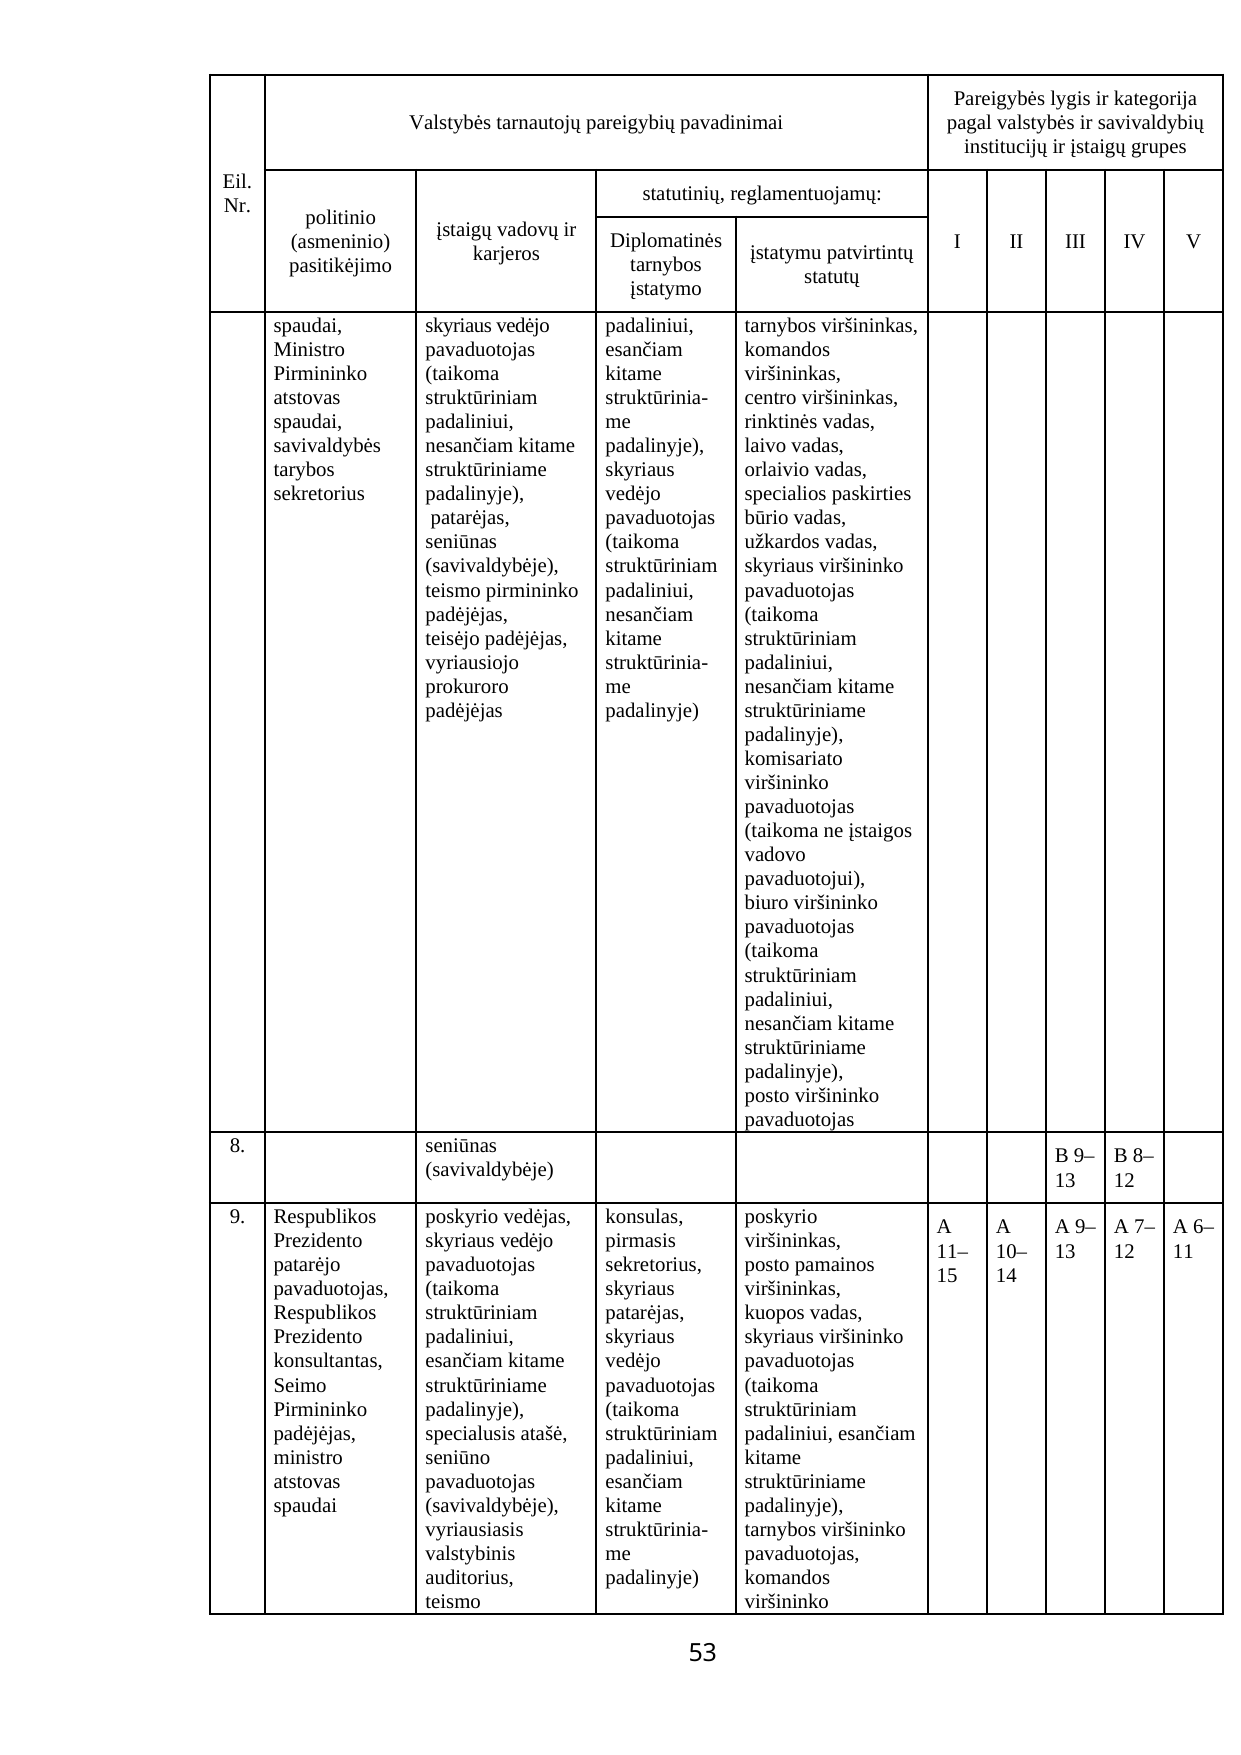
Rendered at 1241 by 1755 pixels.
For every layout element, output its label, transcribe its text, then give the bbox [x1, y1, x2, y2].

table_cell A 9–13 [1047, 1204, 1104, 1613]
table_cell A 10–14 [988, 1204, 1045, 1613]
table_cell A 11–15 [929, 1204, 986, 1613]
table_header Valstybės tarnautojų pareigybių pavadinimai [266, 76, 927, 169]
table_cell [1165, 1133, 1222, 1202]
table_header Eil. Nr. [211, 76, 264, 311]
table_cell [988, 1133, 1045, 1202]
table_cell [737, 1133, 927, 1202]
table_cell poskyrio viršininkas, posto pamainos viršininkas, kuopos vadas, skyriaus viršininko pavaduotojas (taikoma struktūriniam padaliniui, esančiam kitame struktūriniame padalinyje), tarnybos viršininko pavaduotojas, komandos viršininko [737, 1204, 927, 1613]
table_cell [1165, 313, 1222, 1131]
table_cell [929, 1133, 986, 1202]
table_cell [929, 313, 986, 1131]
table_cell padaliniui, esančiam kitame struktūrinia-me padalinyje), skyriaus vedėjo pavaduotojas (taikoma struktūriniam padaliniui, nesančiam kitame struktūrinia-me padalinyje) [597, 313, 735, 1131]
table_cell įstaigų vadovų ir karjeros [417, 171, 595, 311]
table_header Pareigybės lygis ir kategorija pagal valstybės ir savivaldybių institucijų ir įstaigų grupes [929, 76, 1222, 169]
table_cell [1106, 313, 1163, 1131]
table_cell [1047, 313, 1104, 1131]
table_cell skyriaus vedėjo pavaduotojas (taikoma struktūriniam padaliniui, nesančiam kitame struktūriniame padalinyje), patarėjas, seniūnas (savivaldybėje), teismo pirmininko padėjėjas, teisėjo padėjėjas, vyriausiojo prokuroro padėjėjas [417, 313, 595, 1131]
table_cell B 9–13 [1047, 1133, 1104, 1202]
table_cell seniūnas (savivaldybėje) [417, 1133, 595, 1202]
table_cell įstatymu patvirtintų statutų [737, 218, 927, 311]
table_cell III [1047, 171, 1104, 311]
table_cell konsulas, pirmasis sekretorius, skyriaus patarėjas, skyriaus vedėjo pavaduotojas (taikoma struktūriniam padaliniui, esančiam kitame struktūrinia-me padalinyje) [597, 1204, 735, 1613]
table_cell [211, 313, 264, 1131]
table_cell IV [1106, 171, 1163, 311]
table_cell [988, 313, 1045, 1131]
table_cell A 7–12 [1106, 1204, 1163, 1613]
table_cell V [1165, 171, 1222, 311]
table_cell tarnybos viršininkas, komandos viršininkas, centro viršininkas, rinktinės vadas, laivo vadas, orlaivio vadas, specialios paskirties būrio vadas, užkardos vadas, skyriaus viršininko pavaduotojas (taikoma struktūriniam padaliniui, nesančiam kitame struktūriniame padalinyje), komisariato viršininko pavaduotojas (taikoma ne įstaigos vadovo pavaduotojui), biuro viršininko pavaduotojas (taikoma struktūriniam padaliniui, nesančiam kitame struktūriniame padalinyje), posto viršininko pavaduotojas [737, 313, 927, 1131]
table_cell II [988, 171, 1045, 311]
table_cell Diplomatinės tarnybos įstatymo [597, 218, 735, 311]
table_cell A 6–11 [1165, 1204, 1222, 1613]
table_cell spaudai, Ministro Pirmininko atstovas spaudai, savivaldybės tarybos sekretorius [266, 313, 415, 1131]
table_cell statutinių, reglamentuojamų: [597, 171, 927, 216]
table_cell Respublikos Prezidento patarėjo pavaduotojas, Respublikos Prezidento konsultantas, Seimo Pirmininko padėjėjas, ministro atstovas spaudai [266, 1204, 415, 1613]
table_cell poskyrio vedėjas, skyriaus vedėjo pavaduotojas (taikoma struktūriniam padaliniui, esančiam kitame struktūriniame padalinyje), specialusis atašė, seniūno pavaduotojas (savivaldybėje), vyriausiasis valstybinis auditorius, teismo [417, 1204, 595, 1613]
table_cell politinio (asmeninio) pasitikėjimo [266, 171, 415, 311]
table_cell [597, 1133, 735, 1202]
table_cell 8. [211, 1133, 264, 1202]
table_cell B 8–12 [1106, 1133, 1163, 1202]
table_cell [266, 1133, 415, 1202]
table_cell 9. [211, 1204, 264, 1613]
table_cell I [929, 171, 986, 311]
